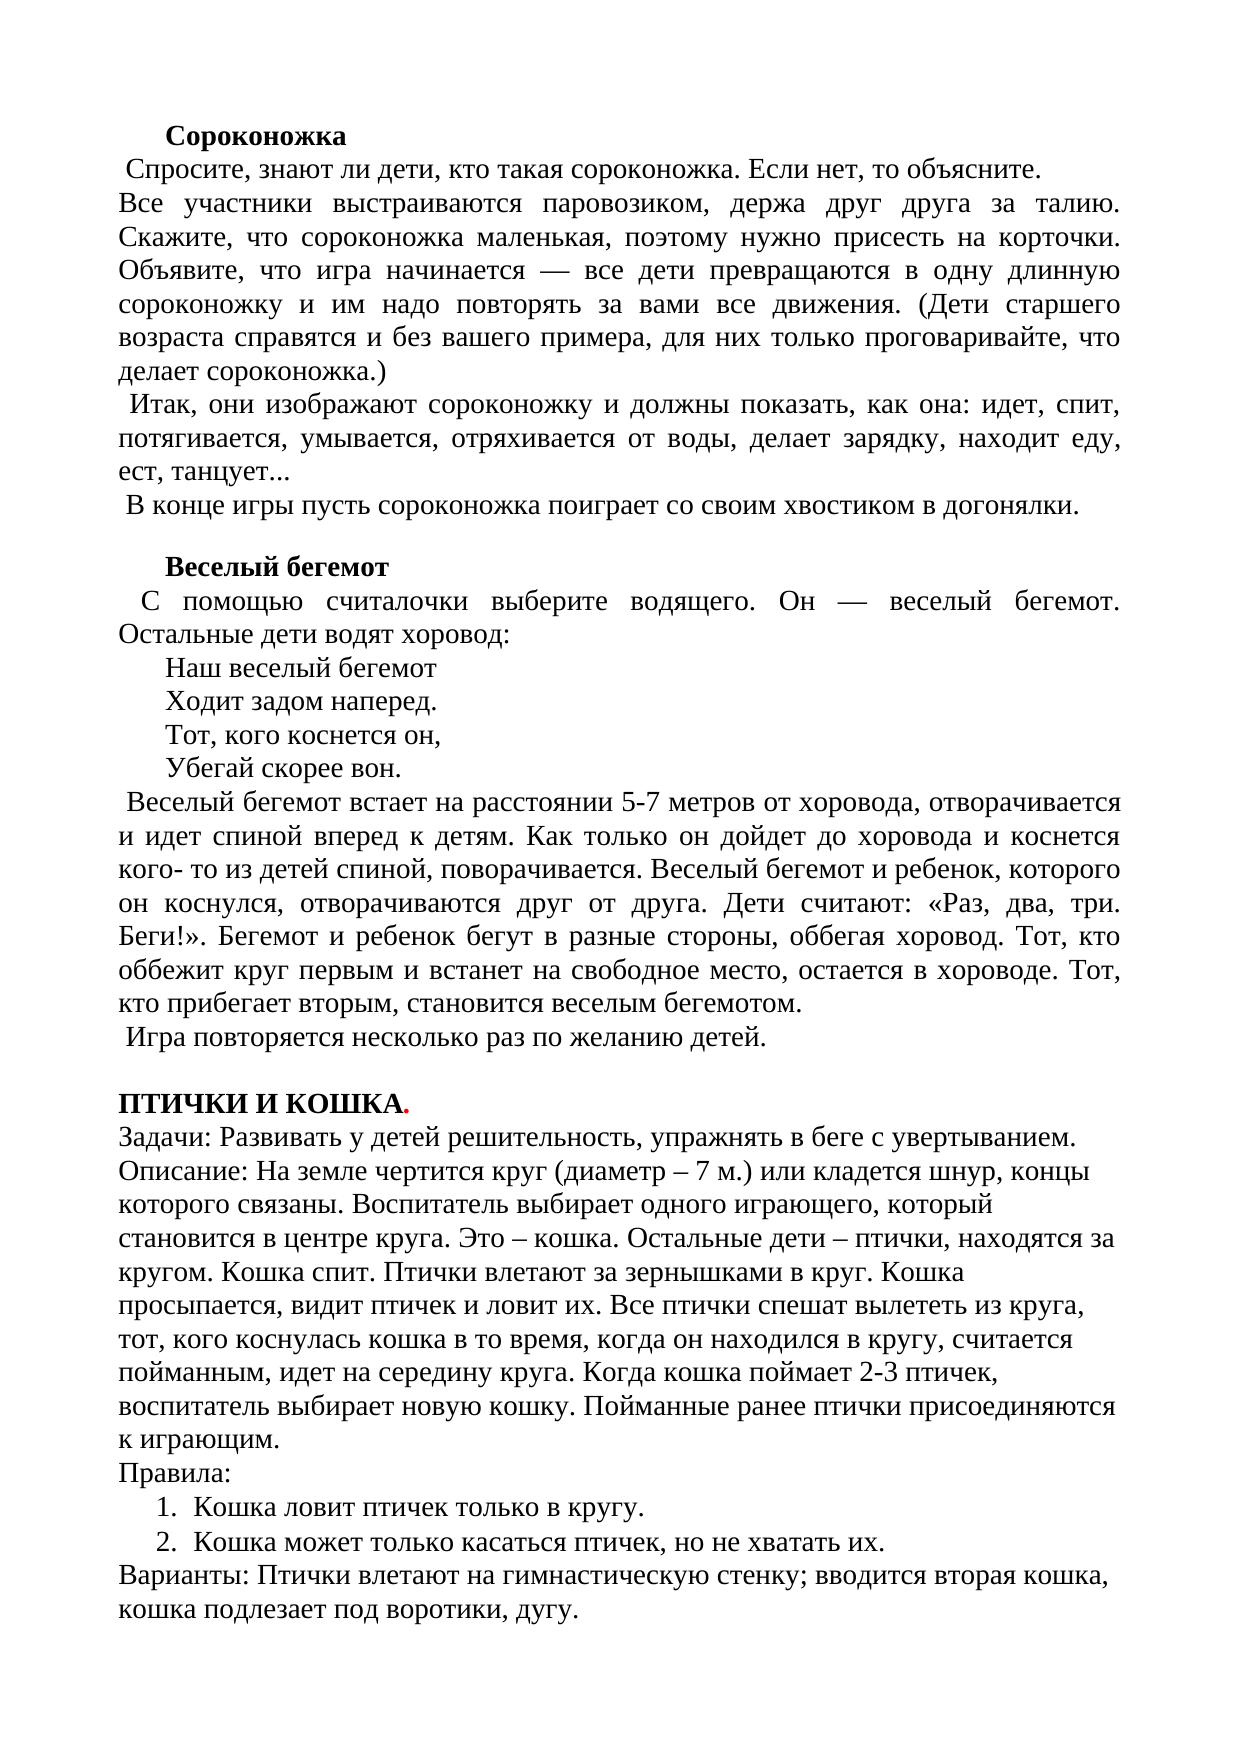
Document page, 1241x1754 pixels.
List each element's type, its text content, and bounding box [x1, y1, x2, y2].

text Все участники выстраиваются паровозиком, держа друг друга за талию. Скажите, что сороконожка маленькая, поэтому нужно присесть на корточки. Объявите, что игра начинается — все дети превращаются в одну длинную сороконожку и им надо повторять за вами все движения. (Дети старшего возраста справятся и без вашего примера, для них только проговаривайте, что делает сороконожка.) [118, 185, 1122, 386]
text Наш веселый бегемот [118, 650, 1122, 683]
text Итак, они изображают сороконожку и должны показать, как она: идет, спит, потягивается, умывается, отряхивается от воды, делает зарядку, находит еду, ест, танцует... [118, 386, 1122, 487]
list Кошка может только касаться птичек, но не хватать их. [156, 1523, 1122, 1557]
text Задачи: Развивать у детей решительность, упражнять в беге с увертыванием. [118, 1119, 1122, 1153]
text Правила: [118, 1455, 1122, 1488]
text Спросите, знают ли дети, кто такая сороконожка. Если нет, то объясните. [118, 152, 1122, 185]
list Кошка ловит птичек только в кругу. [156, 1488, 1122, 1523]
text С помощью считалочки выберите водящего. Он — веселый бегемот. Остальные дети водят хоровод: [118, 583, 1122, 650]
text Сороконожка [118, 118, 1122, 152]
text Веселый бегемот встает на расстоянии 5-7 метров от хоровода, отворачивается и идет спиной вперед к детям. Как только он дойдет до хоровода и коснется кого- то из детей спиной, поворачивается. Веселый бегемот и ребенок, которого он коснулся, отворачиваются друг от друга. Дети считают: «Раз, два, три. Беги!». Бегемот и ребенок бегут в разные стороны, оббегая хоровод. Тот, кто оббежит круг первым и встанет на свободное место, остается в хороводе. Тот, кто прибегает вторым, становится веселым бегемотом. [118, 784, 1122, 1019]
text Веселый бегемот [118, 549, 1122, 583]
text Игра повторяется несколько раз по желанию детей. [118, 1019, 1122, 1052]
text Тот, кого коснется он, [118, 717, 1122, 751]
text Описание: На земле чертится круг (диаметр – 7 м.) или кладется шнур, концы которого связаны. Воспитатель выбирает одного играющего, который становится в центре круга. Это – кошка. Остальные дети – птички, находятся за кругом. Кошка спит. Птички влетают за зернышками в круг. Кошка просыпается, видит птичек и ловит их. Все птички спешат вылететь из круга, тот, кого коснулась кошка в то время, когда он находился в кругу, считается пойманным, идет на середину круга. Когда кошка поймает 2-3 птичек, воспитатель выбирает новую кошку. Пойманные ранее птички присоединяются к играющим. [118, 1153, 1122, 1455]
text Ходит задом наперед. [118, 683, 1122, 717]
text Убегай скорее вон. [118, 751, 1122, 784]
text Варианты: Птички влетают на гимнастическую стенку; вводится вторая кошка, кошка подлезает под воротики, дугу. [118, 1557, 1122, 1624]
text В конце игры пусть сороконожка поиграет со своим хвостиком в догонялки. [118, 487, 1122, 521]
text ПТИЧКИ И КОШКА. [118, 1086, 1122, 1119]
